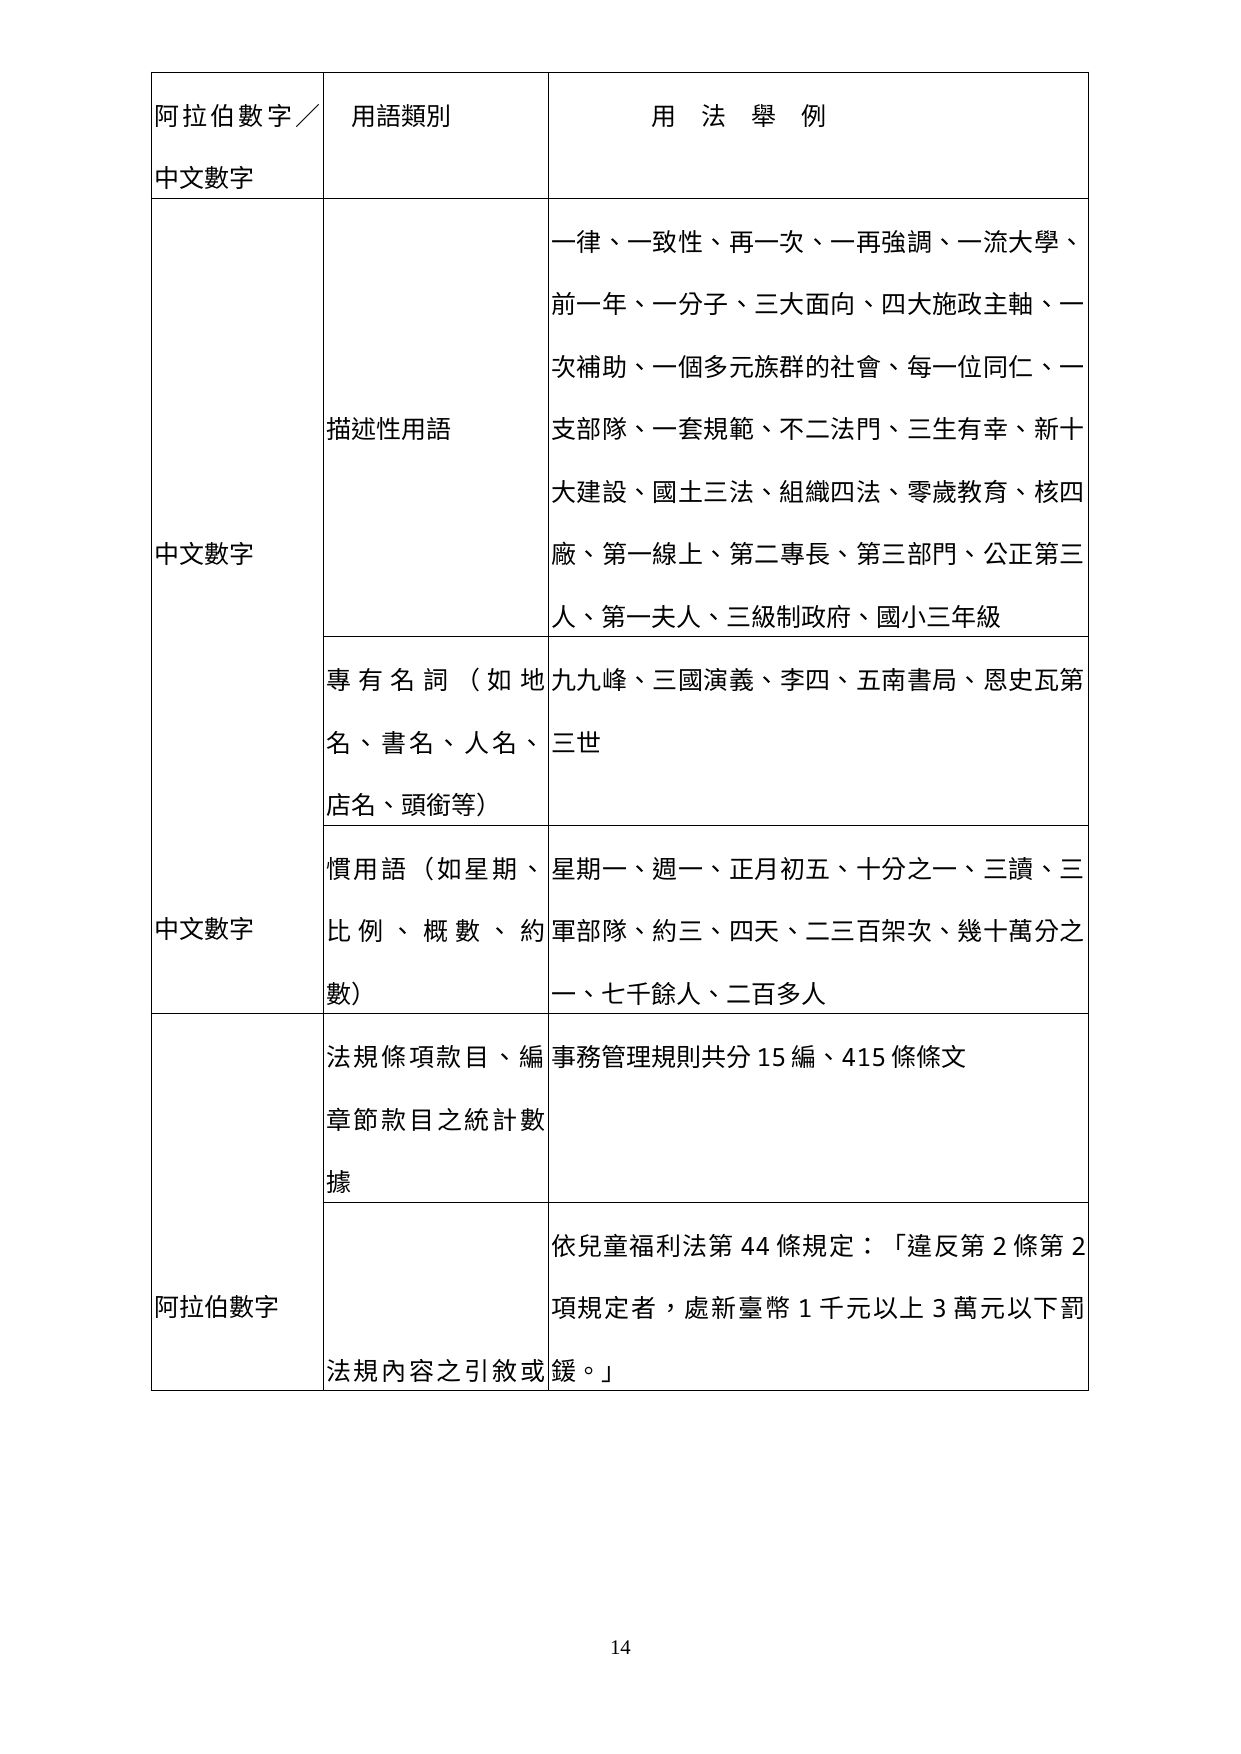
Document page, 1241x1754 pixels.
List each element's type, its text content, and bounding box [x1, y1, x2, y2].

table_cell 法規內容之引敘或 [324, 1203, 548, 1390]
table_cell 中文數字 中文數字 [152, 199, 323, 1013]
table_cell 九九峰、三國演義、李四、五南書局、恩史瓦第三世 [549, 637, 1088, 825]
table_cell 阿拉伯數字 [152, 1014, 323, 1390]
table_header 用 法 舉 例 [549, 73, 1088, 198]
table_cell 法規條項款目、編章節款目之統計數據 [324, 1014, 548, 1202]
table_header 阿拉伯數字／中文數字 [152, 73, 323, 198]
table_header 用語類別 [324, 73, 548, 198]
table_cell 星期一、週一、正月初五、十分之一、三讀、三軍部隊、約三、四天、二三百架次、幾十萬分之一、七千餘人、二百多人 [549, 826, 1088, 1013]
table_cell 依兒童福利法第44條規定：「違反第2條第2項規定者，處新臺幣1千元以上3萬元以下罰鍰。」 [549, 1203, 1088, 1390]
table_cell 描述性用語 [324, 199, 548, 636]
table_cell 專有名詞（如地名、書名、人名、店名、頭銜等） [324, 637, 548, 825]
table_cell 慣用語（如星期、比例、概數、約數） [324, 826, 548, 1013]
table_cell 一律、一致性、再一次、一再強調、一流大學、前一年、一分子、三大面向、四大施政主軸、一次補助、一個多元族群的社會、每一位同仁、一支部隊、一套規範、不二法門、三生有幸、新十大建設、國土三法、組織四法、零歲教育、核四廠、第一線上、第二專長、第三部門、公正第三人、第一夫人、三級制政府、國小三年級 [549, 199, 1088, 636]
table_cell 事務管理規則共分15編、415條條文 [549, 1014, 1088, 1202]
